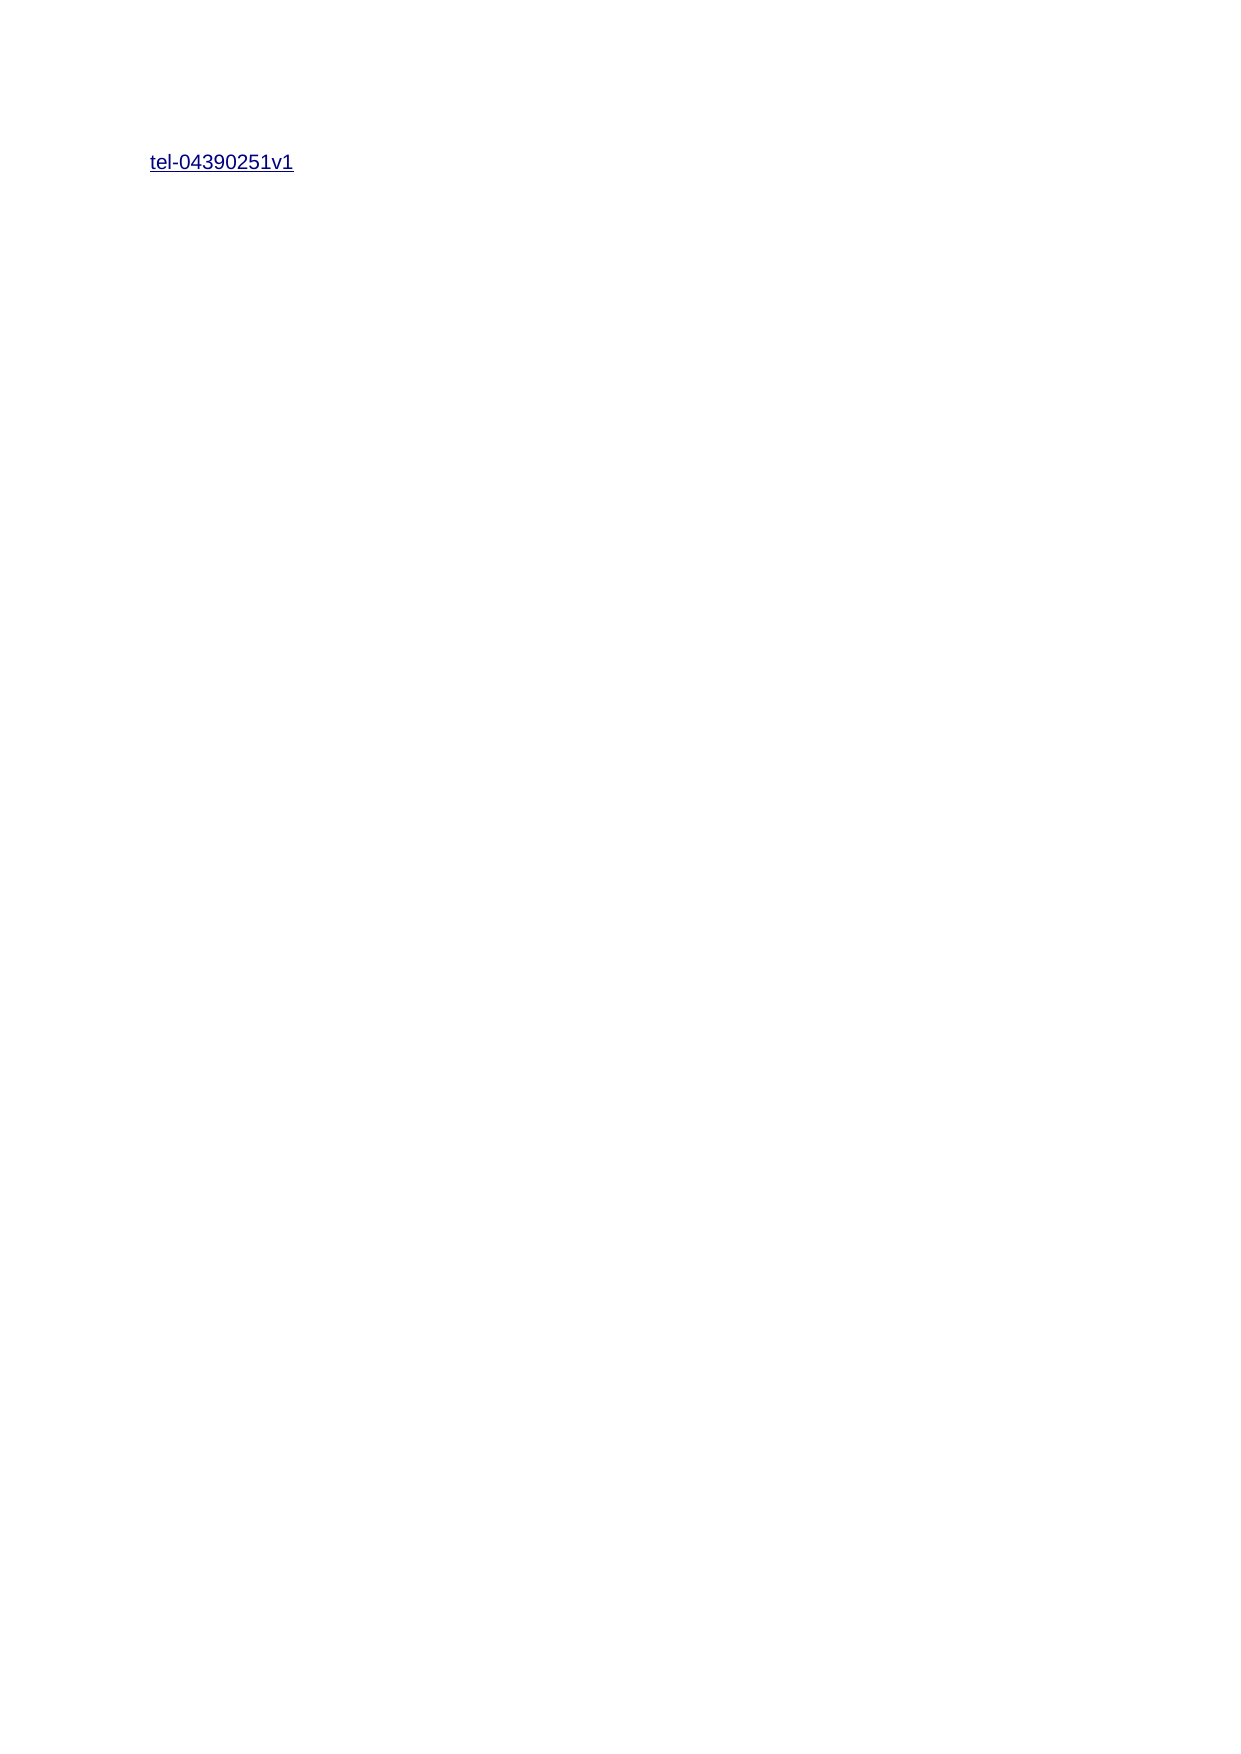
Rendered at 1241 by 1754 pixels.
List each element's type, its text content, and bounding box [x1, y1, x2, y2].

table_header tel-04390251v1 [150, 150, 1090, 174]
